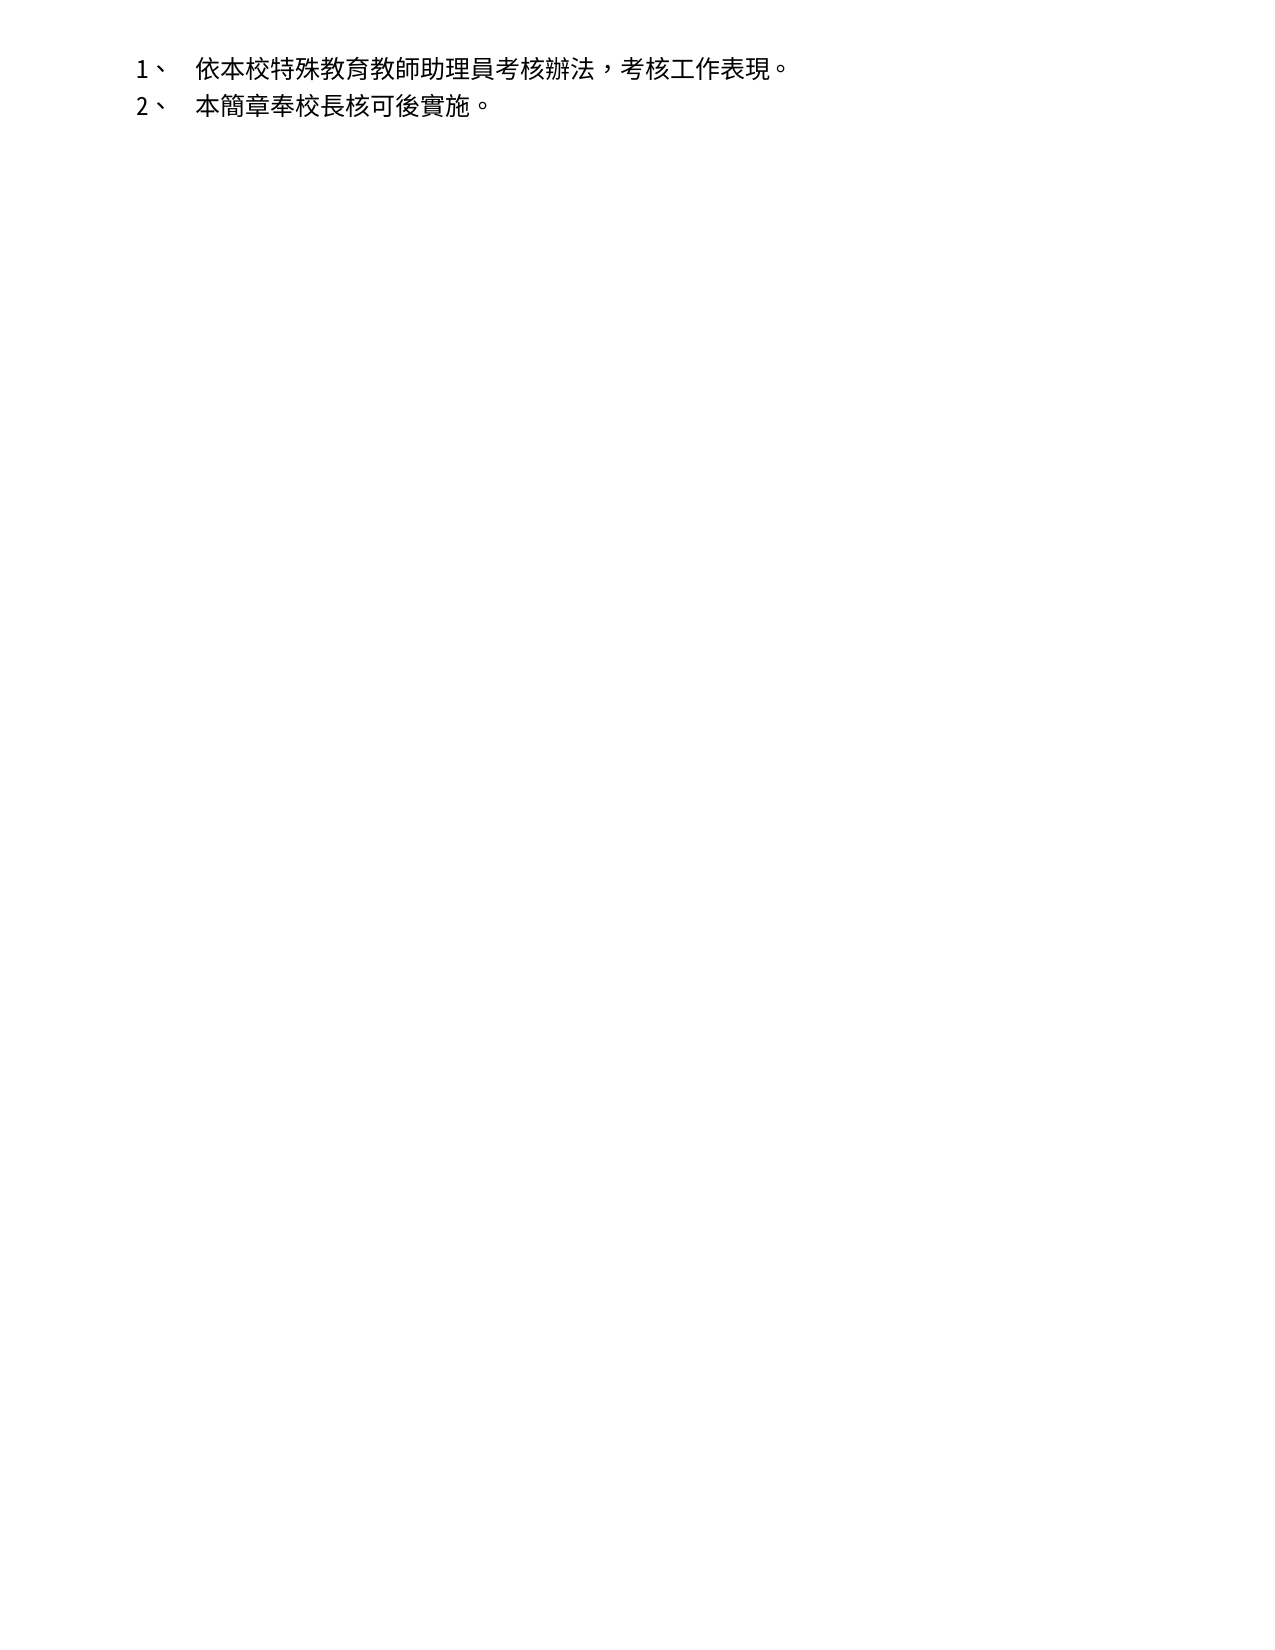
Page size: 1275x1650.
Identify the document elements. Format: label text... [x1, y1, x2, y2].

list 依本校特殊教育教師助理員考核辦法，考核工作表現。 [136, 50, 1194, 86]
list 本簡章奉校長核可後實施。 [136, 86, 1194, 122]
